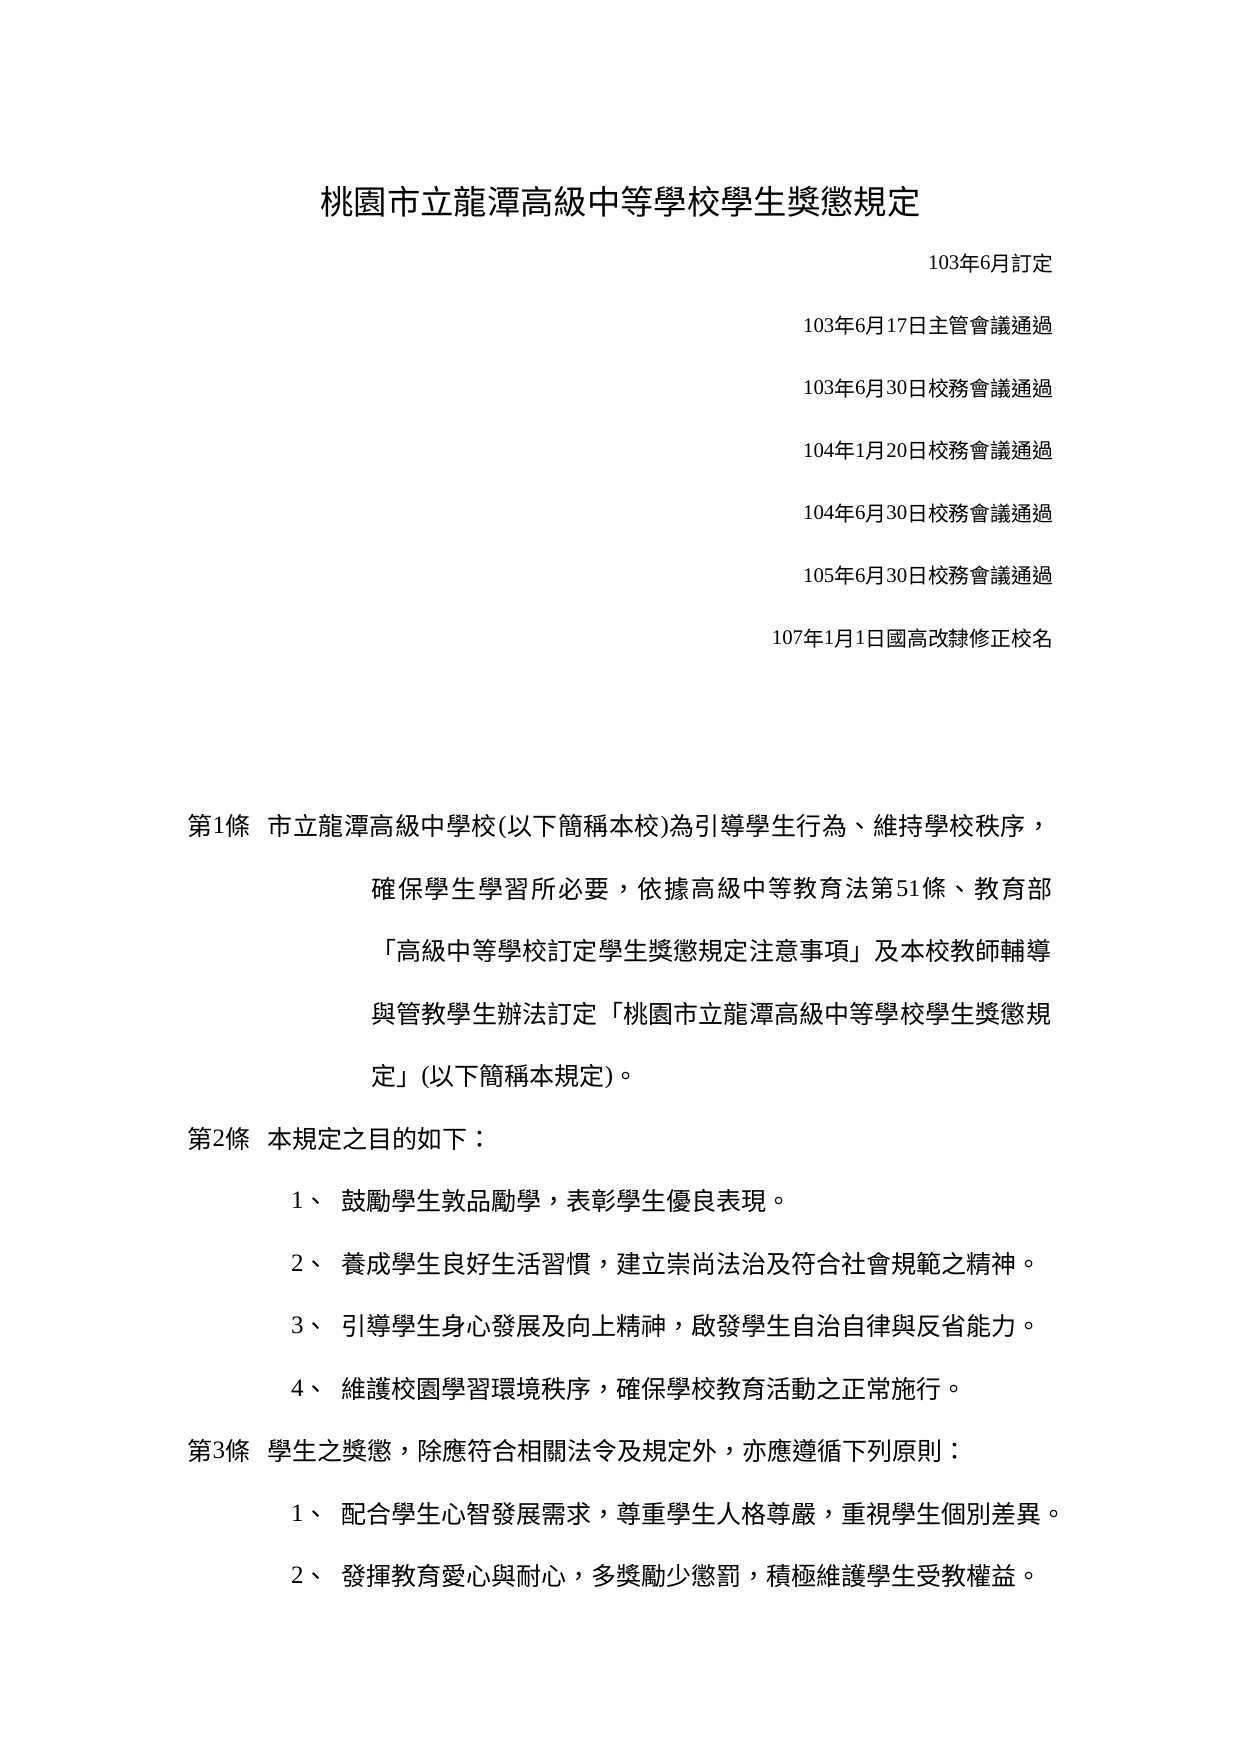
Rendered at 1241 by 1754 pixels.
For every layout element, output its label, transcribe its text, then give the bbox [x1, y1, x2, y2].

text 107年1月1日國高改隸修正校名 [187, 596, 1053, 658]
text 105年6月30日校務會議通過 [187, 533, 1053, 596]
text 104年1月20日校務會議通過 [187, 408, 1053, 471]
text 103年6月17日主管會議通過 [187, 283, 1053, 346]
list 配合學生心智發展需求，尊重學生人格尊嚴，重視學生個別差異。 [291, 1471, 1053, 1533]
text 104年6月30日校務會議通過 [187, 471, 1053, 533]
text 103年6月30日校務會議通過 [187, 346, 1053, 408]
list 鼓勵學生敦品勵學，表彰學生優良表現。 [291, 1158, 1053, 1221]
list 養成學生良好生活習慣，建立崇尚法治及符合社會規範之精神。 [291, 1221, 1053, 1283]
list 維護校園學習環境秩序，確保學校教育活動之正常施行。 [291, 1346, 1053, 1408]
list 發揮教育愛心與耐心，多獎勵少懲罰，積極維護學生受教權益。 [291, 1533, 1053, 1596]
text 桃園市立龍潭高級中等學校學生獎懲規定 [187, 158, 1053, 221]
text 103年6月訂定 [187, 221, 1053, 283]
list 引導學生身心發展及向上精神，啟發學生自治自律與反省能力。 [291, 1283, 1053, 1346]
list 市立龍潭高級中學校(以下簡稱本校)為引導學生行為、維持學校秩序，確保學生學習所必要，依據高級中等教育法第51條、教育部「高級中等學校訂定學生獎懲規定注意事項」及本校教師輔導與管教學生辦法訂定「桃園市立龍潭高級中等學校學生獎懲規定」(以下簡稱本規定)。 [187, 783, 1053, 1096]
list 本規定之目的如下： [187, 1096, 1053, 1158]
list 學生之獎懲，除應符合相關法令及規定外，亦應遵循下列原則： [187, 1408, 1053, 1471]
